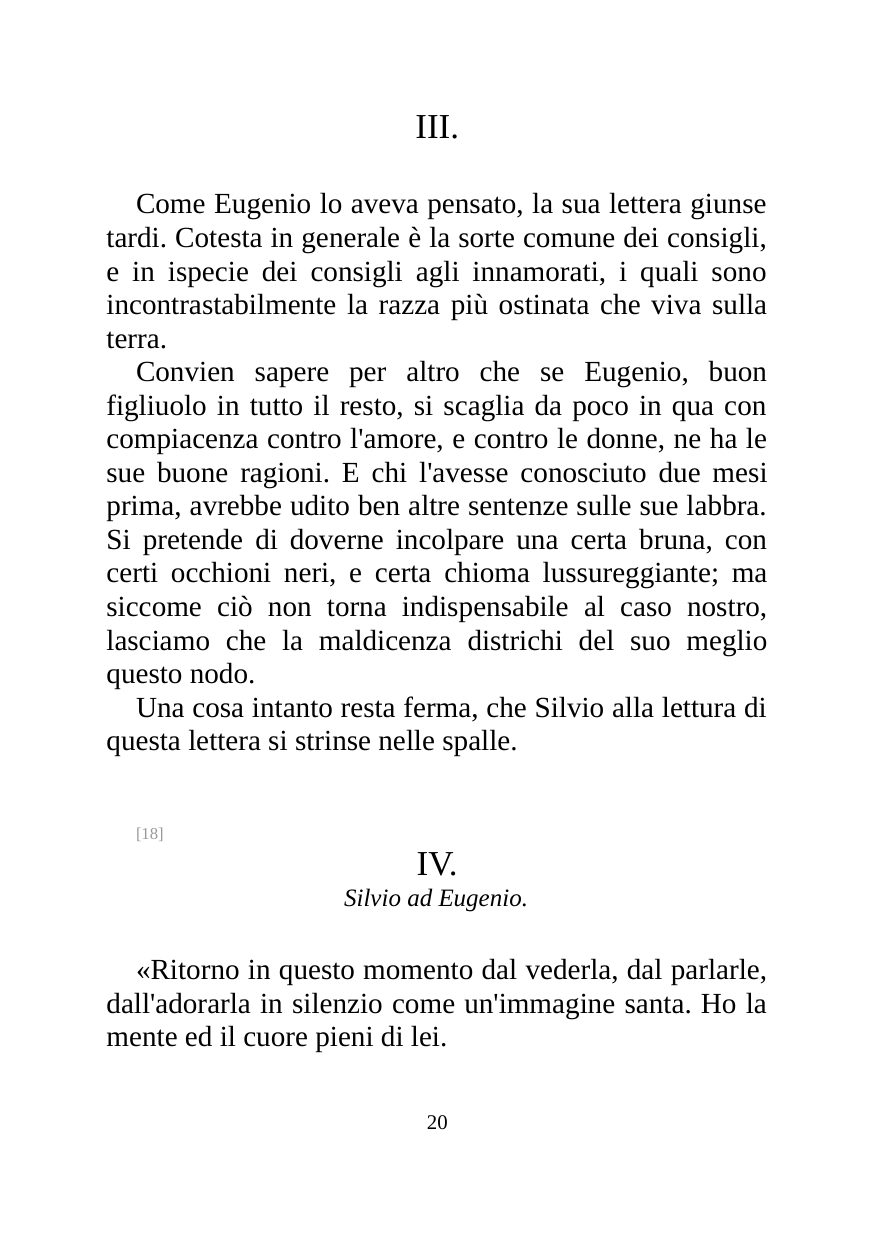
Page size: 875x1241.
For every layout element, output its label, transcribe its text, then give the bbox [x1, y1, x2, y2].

text [18] [106, 824, 136, 843]
text Una cosa intanto resta ferma, che Silvio alla lettura di questa lettera si strinse nelle spalle. [106, 690, 768, 757]
text [18] [164, 824, 768, 843]
subtitle III. [106, 106, 768, 146]
subtitle IV. [106, 843, 768, 883]
text Convien sapere per altro che se Eugenio, buon figliuolo in tutto il resto, si scaglia da poco in qua con compiacenza contro l'amore, e contro le donne, ne ha le sue buone ragioni. E chi l'avesse conosciuto due mesi prima, avrebbe udito ben altre sentenze sulle sue labbra. Si pretende di doverne incolpare una certa bruna, con certi occhioni neri, e certa chioma lussureggiante; ma siccome ciò non torna indispensabile al caso nostro, lasciamo che la maldicenza districhi del suo meglio questo nodo. [106, 354, 768, 690]
text Come Eugenio lo aveva pensato, la sua lettera giunse tardi. Cotesta in generale è la sorte comune dei consigli, e in ispecie dei consigli agli innamorati, i quali sono incontrastabilmente la razza più ostinata che viva sulla terra. [106, 187, 768, 354]
subtitle Silvio ad Eugenio. [106, 883, 768, 912]
text «Ritorno in questo momento dal vederla, dal parlarle, dall'adorarla in silenzio come un'immagine santa. Ho la mente ed il cuore pieni di lei. [106, 952, 768, 1053]
